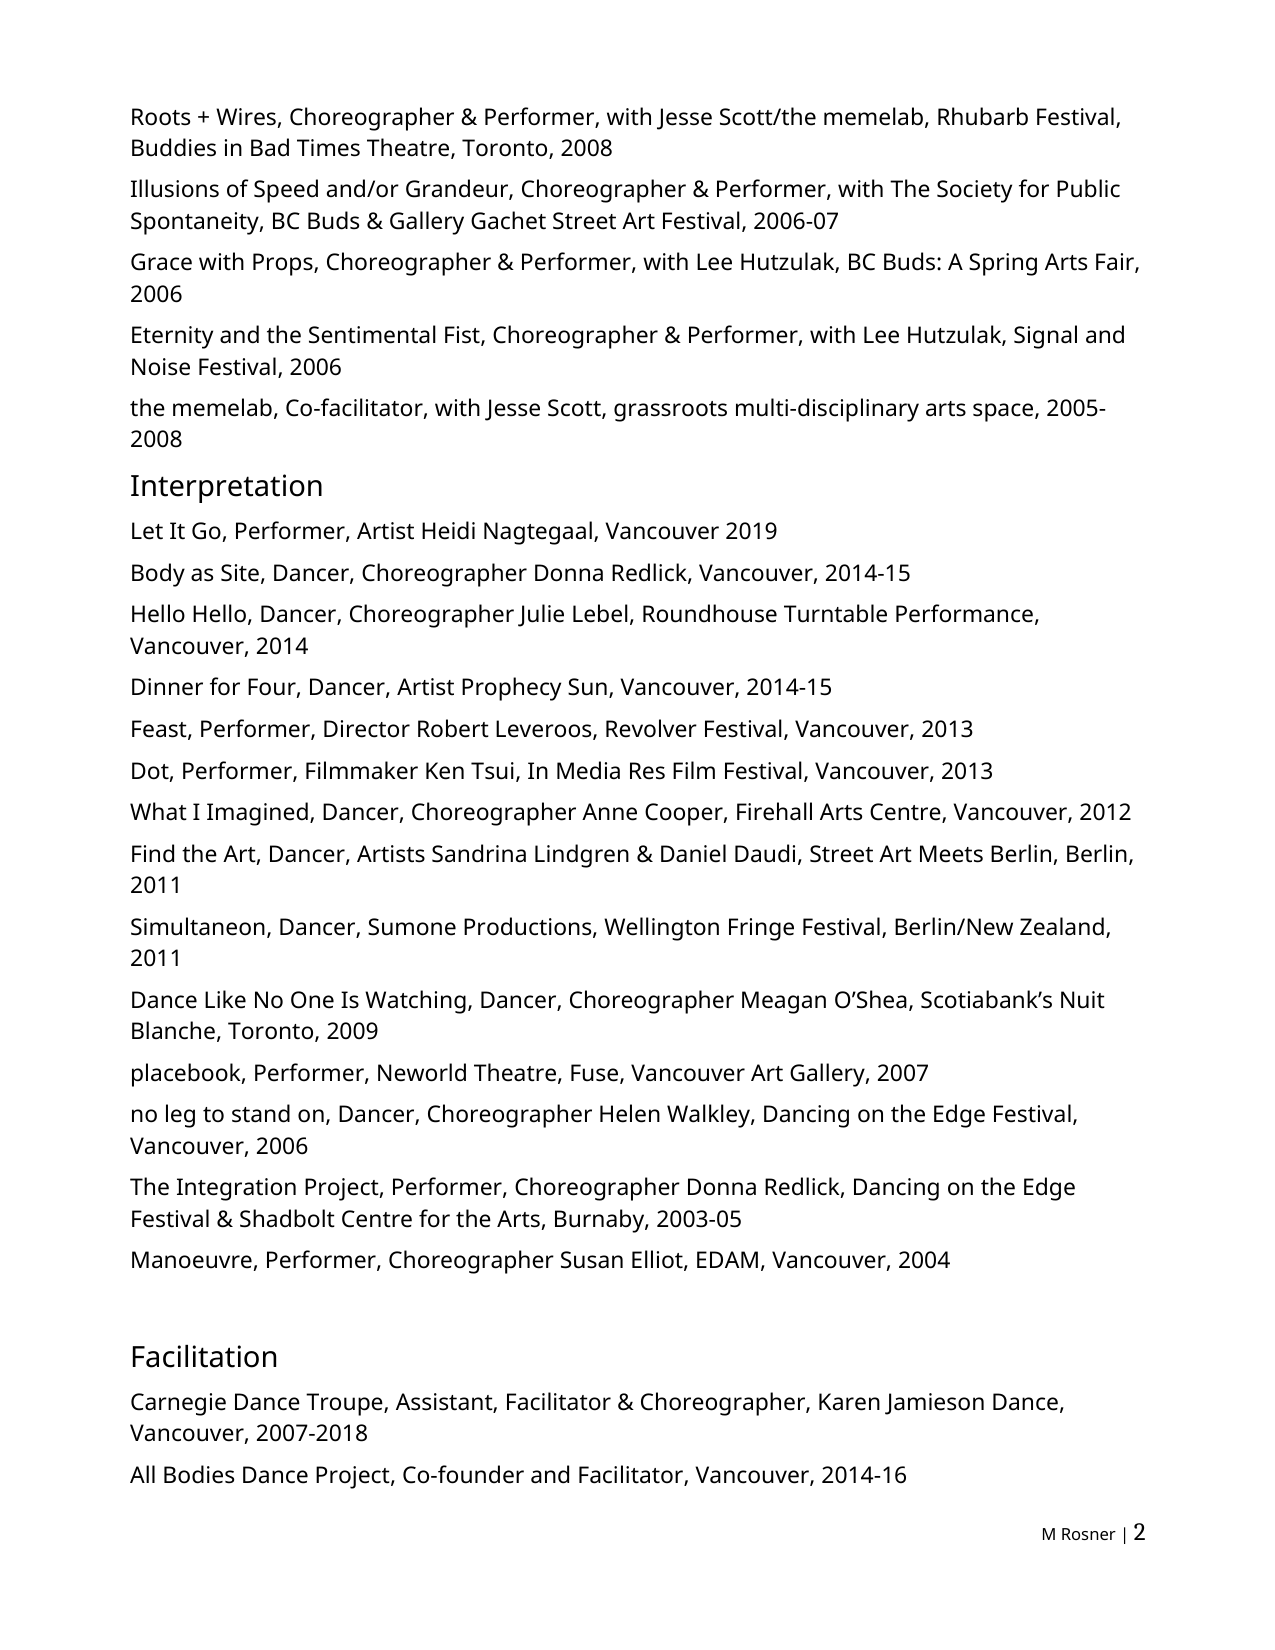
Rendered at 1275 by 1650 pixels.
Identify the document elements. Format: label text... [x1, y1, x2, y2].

text Dance Like No One Is Watching, Dancer, Choreographer Meagan O’Shea, Scotiabank’s Nuit Blanche, Toronto, 2009 [130, 984, 1145, 1046]
text Facilitation [130, 1336, 1145, 1376]
text All Bodies Dance Project, Co-founder and Facilitator, Vancouver, 2014-16 [130, 1459, 1145, 1490]
text Find the Art, Dancer, Artists Sandrina Lindgren & Daniel Daudi, Street Art Meets Berlin, Berlin, 2011 [130, 838, 1145, 901]
text Body as Site, Dancer, Choreographer Donna Redlick, Vancouver, 2014-15 [130, 557, 1145, 588]
text Illusions of Speed and/or Grandeur, Choreographer & Performer, with The Society for Public Spontaneity, BC Buds & Gallery Gachet Street Art Festival, 2006-07 [130, 173, 1145, 236]
text Manoeuvre, Performer, Choreographer Susan Elliot, EDAM, Vancouver, 2004 [130, 1244, 1145, 1276]
text Grace with Props, Choreographer & Performer, with Lee Hutzulak, BC Buds: A Spring Arts Fair, 2006 [130, 246, 1145, 309]
text Dinner for Four, Dancer, Artist Prophecy Sun, Vancouver, 2014-15 [130, 671, 1145, 703]
text Eternity and the Sentimental Fist, Choreographer & Performer, with Lee Hutzulak, Signal and Noise Festival, 2006 [130, 319, 1145, 382]
text no leg to stand on, Dancer, Choreographer Helen Walkley, Dancing on the Edge Festival, Vancouver, 2006 [130, 1098, 1145, 1161]
text What I Imagined, Dancer, Choreographer Anne Cooper, Firehall Arts Centre, Vancouver, 2012 [130, 796, 1145, 828]
text placebook, Performer, Neworld Theatre, Fuse, Vancouver Art Gallery, 2007 [130, 1057, 1145, 1088]
text The Integration Project, Performer, Choreographer Donna Redlick, Dancing on the Edge Festival & Shadbolt Centre for the Arts, Burnaby, 2003-05 [130, 1171, 1145, 1234]
text Dot, Performer, Filmmaker Ken Tsui, In Media Res Film Festival, Vancouver, 2013 [130, 755, 1145, 786]
text Roots + Wires, Choreographer & Performer, with Jesse Scott/the memelab, Rhubarb Festival, Buddies in Bad Times Theatre, Toronto, 2008 [130, 100, 1145, 163]
text Let It Go, Performer, Artist Heidi Nagtegaal, Vancouver 2019 [130, 515, 1145, 546]
text Hello Hello, Dancer, Choreographer Julie Lebel, Roundhouse Turntable Performance, Vancouver, 2014 [130, 598, 1145, 661]
text Feast, Performer, Director Robert Leveroos, Revolver Festival, Vancouver, 2013 [130, 713, 1145, 744]
text the memelab, Co-facilitator, with Jesse Scott, grassroots multi-disciplinary arts space, 2005-2008 [130, 392, 1145, 454]
text Interpretation [130, 465, 1145, 505]
text Simultaneon, Dancer, Sumone Productions, Wellington Fringe Festival, Berlin/New Zealand, 2011 [130, 911, 1145, 973]
text Carnegie Dance Troupe, Assistant, Facilitator & Choreographer, Karen Jamieson Dance, Vancouver, 2007-2018 [130, 1386, 1145, 1449]
